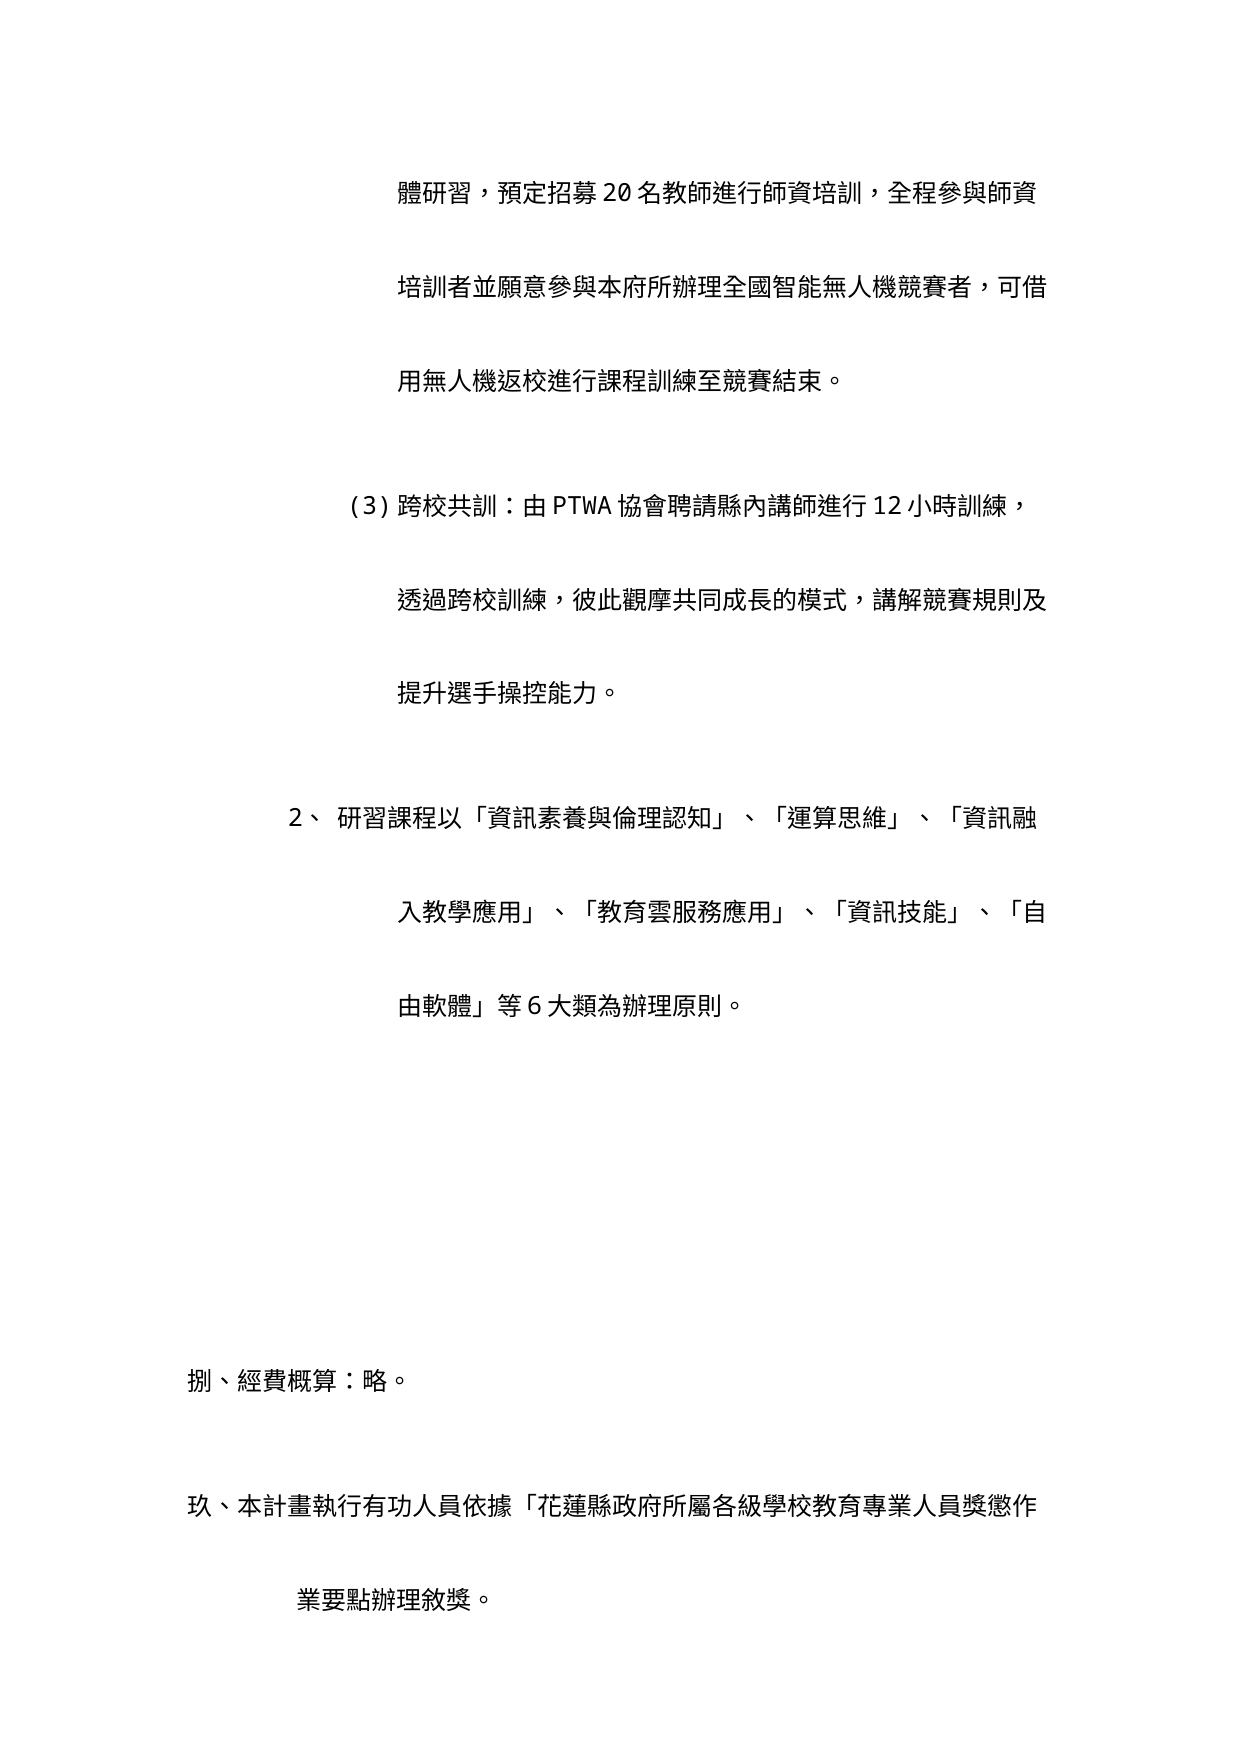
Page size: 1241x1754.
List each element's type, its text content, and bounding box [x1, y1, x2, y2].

list 體研習，預定招募20名教師進行師資培訓，全程參與師資培訓者並願意參與本府所辦理全國智能無人機競賽者，可借用無人機返校進行課程訓練至競賽結束。 [347, 150, 1053, 400]
list 跨校共訓：由PTWA協會聘請縣內講師進行12小時訓練，透過跨校訓練，彼此觀摩共同成長的模式，講解競賽規則及提升選手操控能力。 [347, 463, 1053, 713]
list 本計畫執行有功人員依據「花蓮縣政府所屬各級學校教育專業人員獎懲作業要點辦理敘獎。 [187, 1463, 1053, 1619]
list 經費概算：略。 [187, 1338, 1053, 1400]
list 研習課程以「資訊素養與倫理認知」、「運算思維」、「資訊融入教學應用」、「教育雲服務應用」、「資訊技能」、「自由軟體」等6大類為辦理原則。 [288, 775, 1053, 1025]
